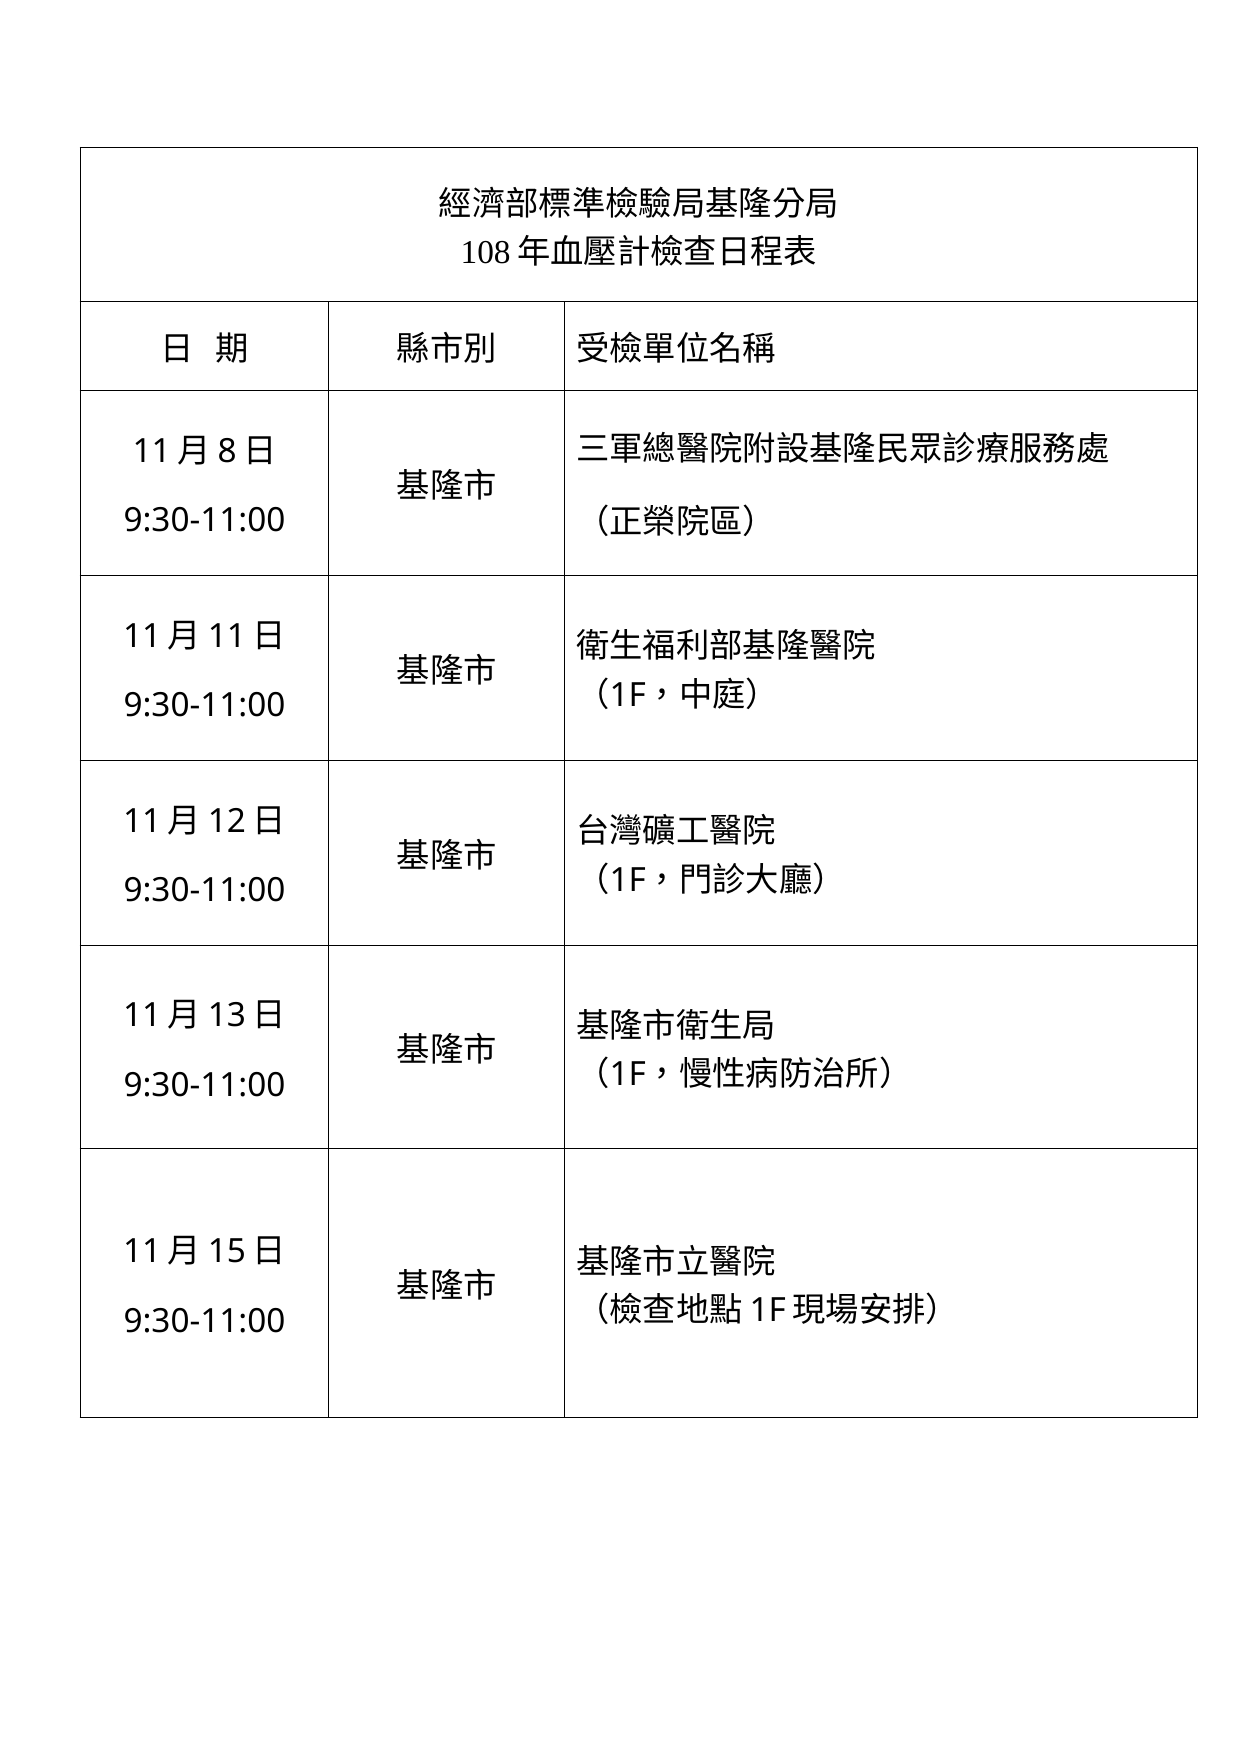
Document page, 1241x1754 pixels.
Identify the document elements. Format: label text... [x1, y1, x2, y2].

table_cell 基隆市 [329, 761, 564, 944]
table_cell 11月12日 9:30-11:00 [81, 761, 328, 944]
table_cell 受檢單位名稱 [565, 302, 1197, 389]
table_cell 11月8日 9:30-11:00 [81, 391, 328, 574]
table_header 經濟部標準檢驗局基隆分局 108年血壓計檢查日程表 [81, 148, 1197, 301]
table_cell 基隆市 [329, 391, 564, 574]
table_cell 11月11日 9:30-11:00 [81, 576, 328, 759]
table_cell 台灣礦工醫院 （1F，門診大廳） [565, 761, 1197, 944]
table_cell 基隆市 [329, 576, 564, 759]
table_cell 11月13日 9:30-11:00 [81, 946, 328, 1148]
table_cell 衛生福利部基隆醫院 （1F，中庭） [565, 576, 1197, 759]
table_cell 縣市別 [329, 302, 564, 389]
table_cell 基隆市 [329, 1149, 564, 1417]
table_cell 基隆市立醫院 （檢查地點1F現場安排） [565, 1149, 1197, 1417]
table_cell 11月15日 9:30-11:00 [81, 1149, 328, 1417]
table_cell 日 期 [81, 302, 328, 389]
table_cell 基隆市衛生局 （1F，慢性病防治所） [565, 946, 1197, 1148]
table_cell 基隆市 [329, 946, 564, 1148]
table_cell 三軍總醫院附設基隆民眾診療服務處 （正榮院區） [565, 391, 1197, 574]
